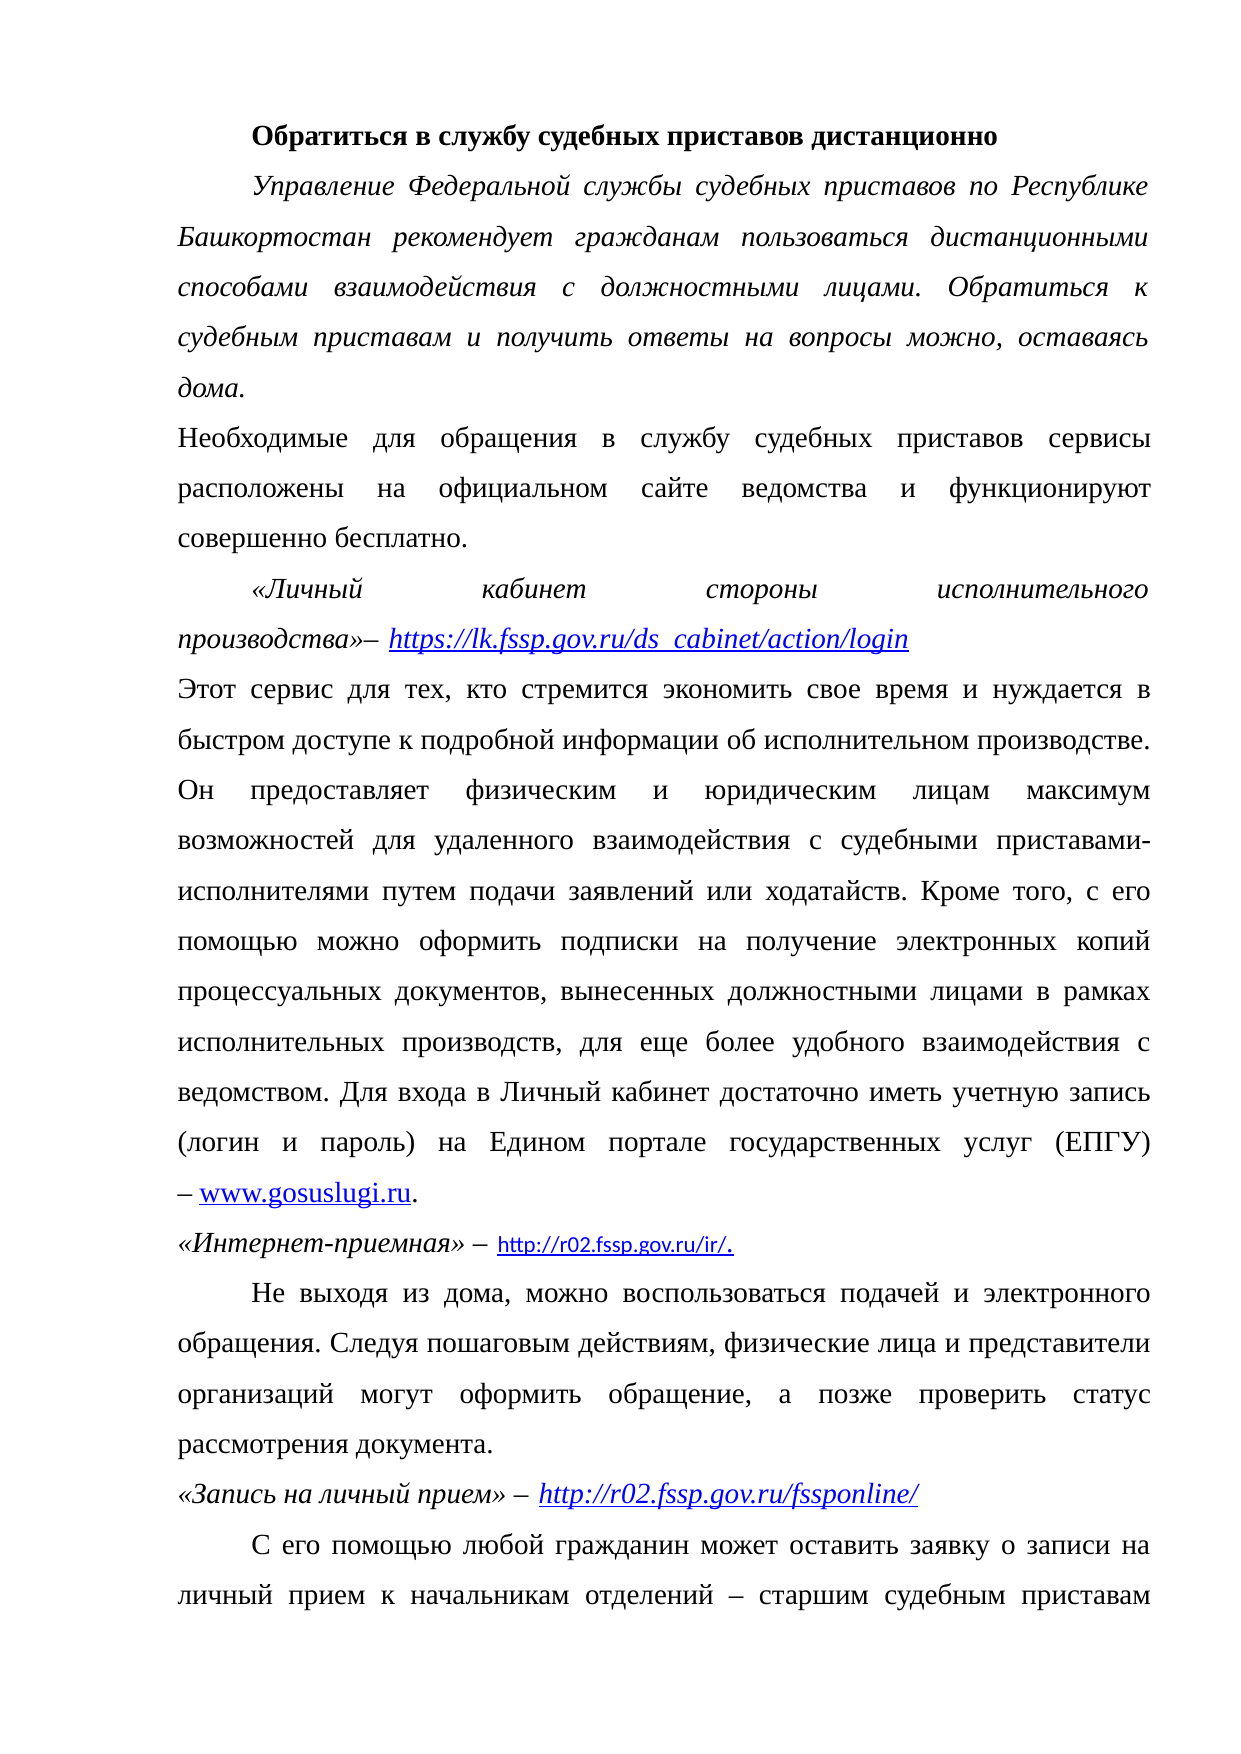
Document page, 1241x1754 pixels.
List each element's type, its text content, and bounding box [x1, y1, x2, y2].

text «Запись на личный прием» – http://r02.fssp.gov.ru/fssponline/ [177, 1477, 1152, 1510]
text Обратиться в службу судебных приставов дистанционно [177, 118, 1152, 152]
text «Интернет-приемная» – http://r02.fssp.gov.ru/ir/. [177, 1225, 1152, 1258]
text С его помощью любой гражданин может оставить заявку о записи на личный прием к начальникам отделений – старшим судебным приставам [177, 1527, 1152, 1611]
text Не выходя из дома, можно воспользоваться подачей и электронного обращения. Следуя пошаговым действиям, физические лица и представители организаций могут оформить обращение, а позже проверить статус рассмотрения документа. [177, 1275, 1152, 1460]
text «Личный кабинет стороны исполнительного производства»– https://lk.fssp.gov.ru/ds_cabinet/action/login Этот сервис для тех, кто стремится экономить свое время и нуждается в быстром доступе к подробной информации об исполнительном производстве. Он предоставляет физическим и юридическим лицам максимум возможностей для удаленного взаимодействия с судебными приставами-исполнителями путем подачи заявлений или ходатайств. Кроме того, с его помощью можно оформить подписки на получение электронных копий процессуальных документов, вынесенных должностными лицами в рамках исполнительных производств, для еще более удобного взаимодействия с ведомством. Для входа в Личный кабинет достаточно иметь учетную запись (логин и пароль) на Едином портале государственных услуг (ЕПГУ) – www.gosuslugi.ru. [177, 571, 1152, 1208]
text Управление Федеральной службы судебных приставов по Республике Башкортостан рекомендует гражданам пользоваться дистанционными способами взаимодействия с должностными лицами. Обратиться к судебным приставам и получить ответы на вопросы можно, оставаясь дома. Необходимые для обращения в службу судебных приставов сервисы расположены на официальном сайте ведомства и функционируют совершенно бесплатно. [177, 168, 1152, 554]
